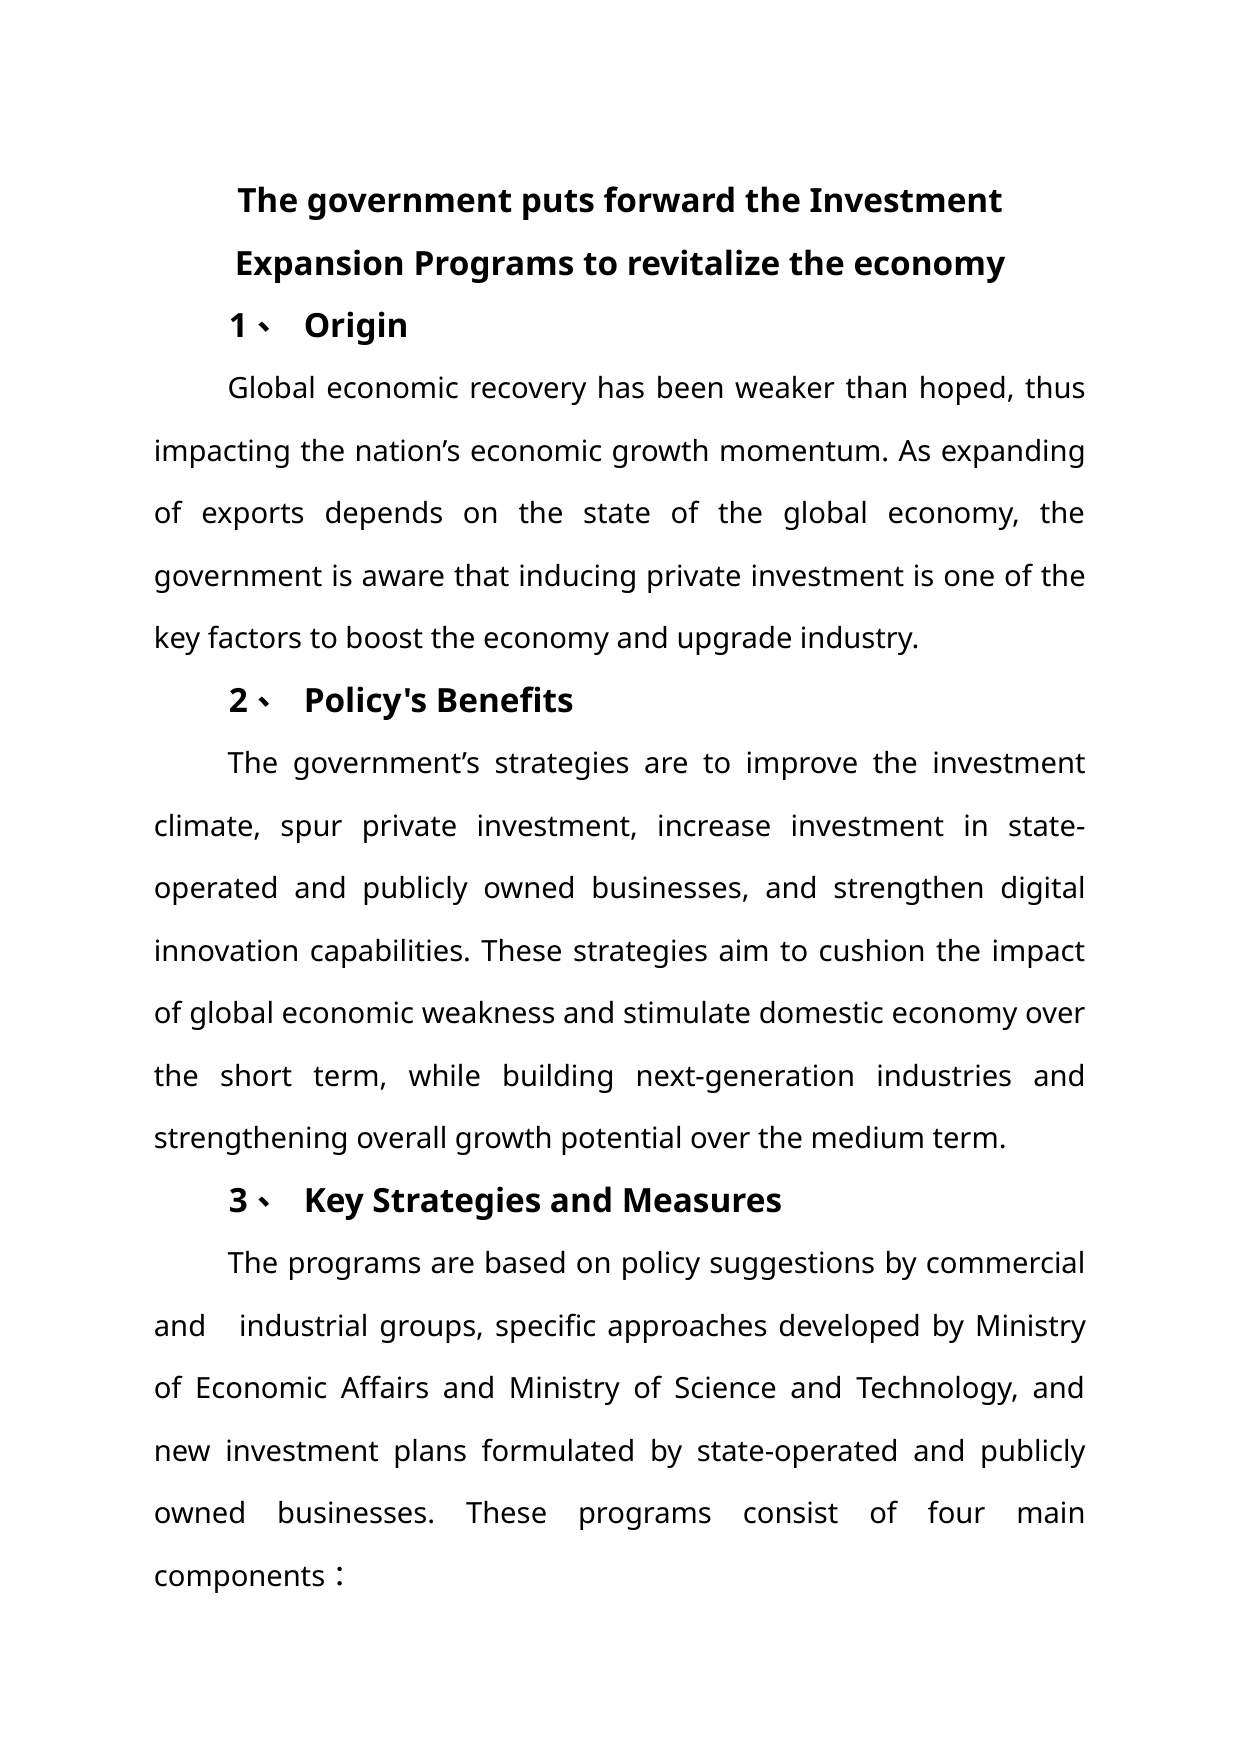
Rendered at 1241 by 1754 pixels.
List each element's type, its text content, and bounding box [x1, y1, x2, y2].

text Global economic recovery has been weaker than hoped, thus impacting the nation’s economic growth momentum. As expanding of exports depends on the state of the global economy, the government is aware that inducing private investment is one of the key factors to boost the economy and upgrade industry. [154, 346, 1087, 658]
text The government puts forward the Investment Expansion Programs to revitalize the economy [153, 158, 1087, 283]
list Policy's Benefits [228, 658, 1087, 721]
text The programs are based on policy suggestions by commercial and industrial groups, specific approaches developed by Ministry of Economic Affairs and Ministry of Science and Technology, and new investment plans formulated by state-operated and publicly owned businesses. These programs consist of four main components： [154, 1221, 1087, 1596]
text The government’s strategies are to improve the investment climate, spur private investment, increase investment in state-operated and publicly owned businesses, and strengthen digital innovation capabilities. These strategies aim to cushion the impact of global economic weakness and stimulate domestic economy over the short term, while building next-generation industries and strengthening overall growth potential over the medium term. [154, 721, 1087, 1158]
list Origin [228, 283, 1087, 346]
list Key Strategies and Measures [228, 1158, 1087, 1221]
